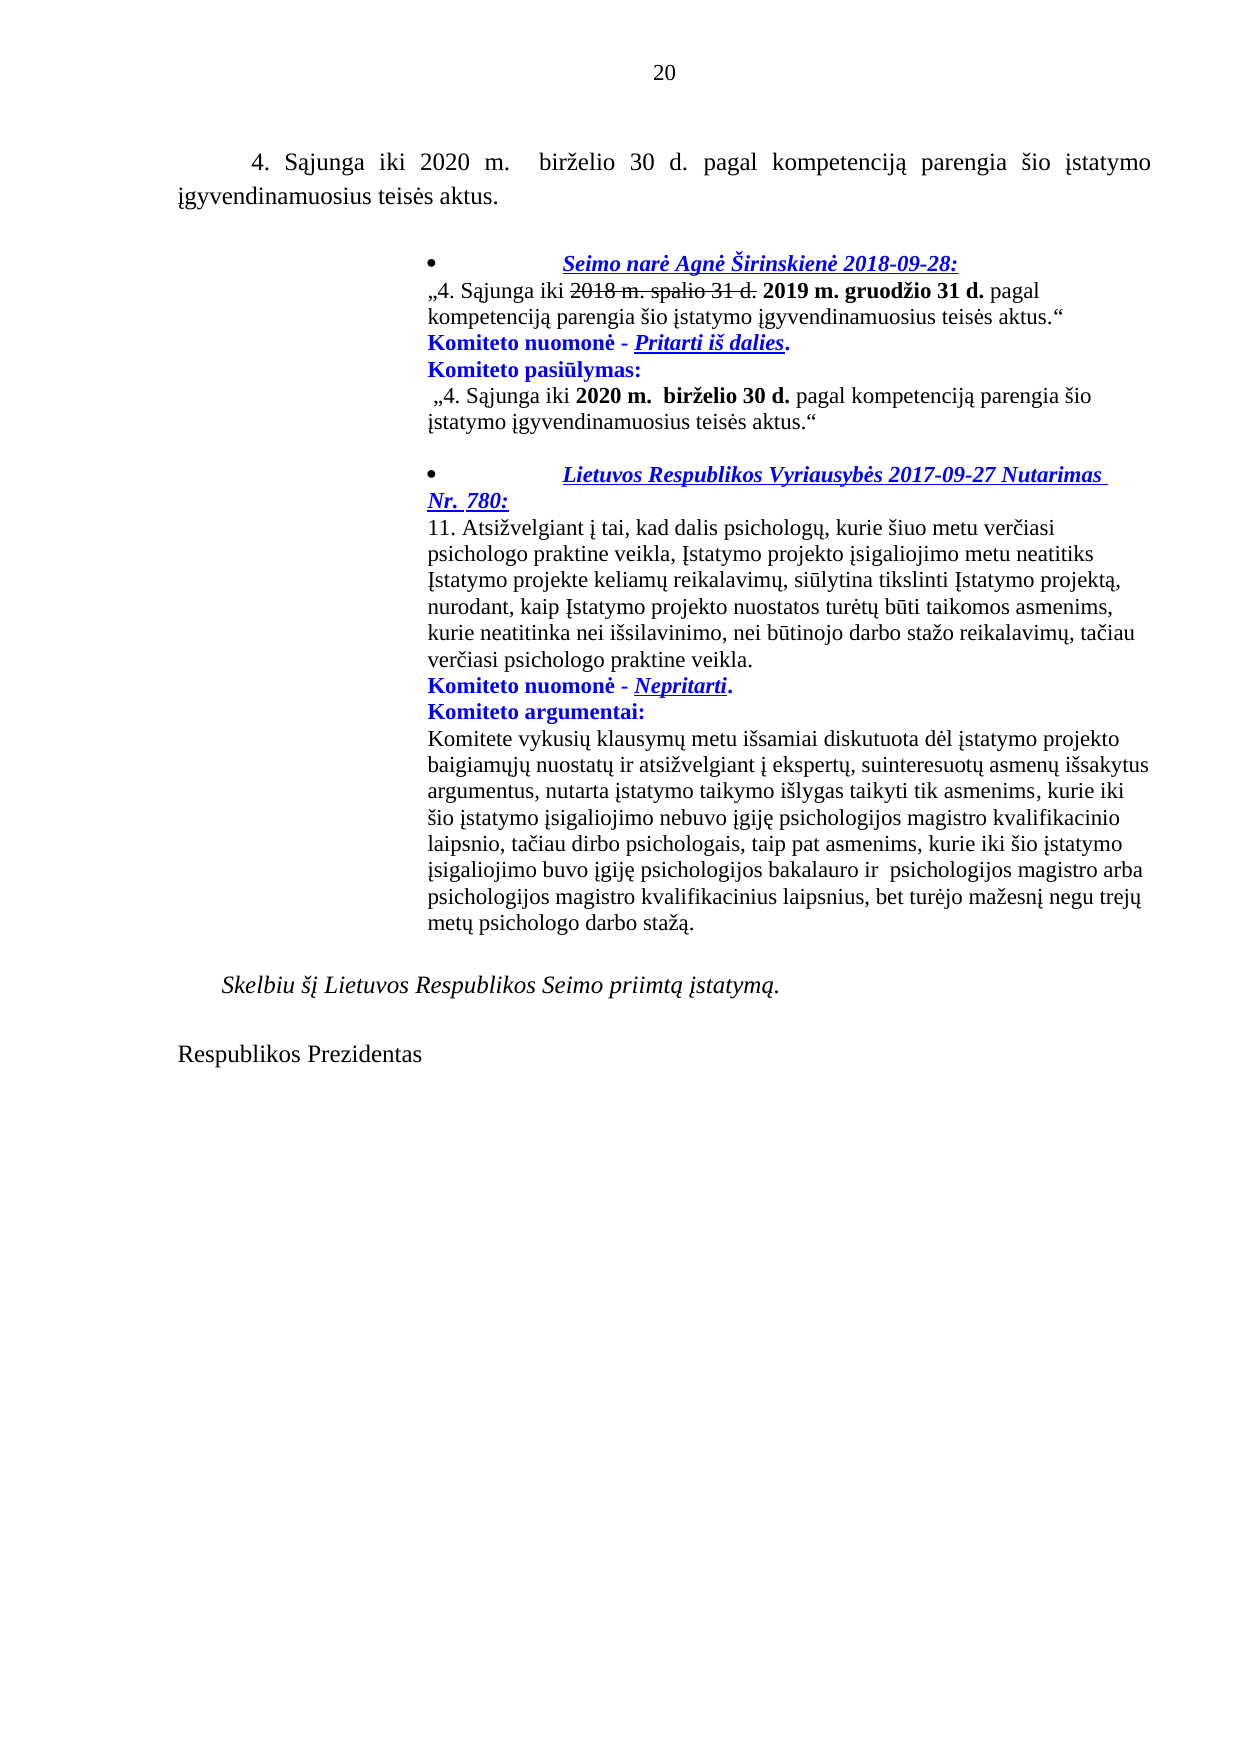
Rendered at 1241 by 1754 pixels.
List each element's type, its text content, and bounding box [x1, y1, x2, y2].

text „4. Sąjunga iki 2018 m. spalio 31 d. 2019 m. gruodžio 31 d. pagal kompetenciją parengia šio įstatymo įgyvendinamuosius teisės aktus.“ [427, 277, 1152, 329]
text  Lietuvos Respublikos Vyriausybės 2017-09-27 Nutarimas Nr. 780: [427, 461, 1152, 514]
text  Seimo narė Agnė Širinskienė 2018-09-28: [427, 250, 1152, 277]
text Skelbiu šį Lietuvos Respublikos Seimo priimtą įstatymą. [177, 970, 1152, 999]
text 4. Sąjunga iki 2020 m. birželio 30 d. pagal kompetenciją parengia šio įstatymo įgyvendinamuosius teisės aktus. [177, 147, 1152, 210]
text Komiteto nuomonė - Pritarti iš dalies. [427, 329, 1152, 356]
text Komiteto pasiūlymas: [427, 356, 1152, 382]
text Komiteto argumentai: [427, 698, 1152, 725]
text Komitete vykusių klausymų metu išsamiai diskutuota dėl įstatymo projekto baigiamųjų nuostatų ir atsižvelgiant į ekspertų, suinteresuotų asmenų išsakytus argumentus, nutarta įstatymo taikymo išlygas taikyti tik asmenims, kurie iki šio įstatymo įsigaliojimo nebuvo įgiję psichologijos magistro kvalifikacinio laipsnio, tačiau dirbo psichologais, taip pat asmenims, kurie iki šio įstatymo įsigaliojimo buvo įgiję psichologijos bakalauro ir psichologijos magistro arba psichologijos magistro kvalifikacinius laipsnius, bet turėjo mažesnį negu trejų metų psichologo darbo stažą. [427, 725, 1152, 936]
text „4. Sąjunga iki 2020 m. birželio 30 d. pagal kompetenciją parengia šio įstatymo įgyvendinamuosius teisės aktus.“ [427, 382, 1152, 435]
text Respublikos Prezidentas [177, 1039, 1152, 1068]
text 11. Atsižvelgiant į tai, kad dalis psichologų, kurie šiuo metu verčiasi psichologo praktine veikla, Įstatymo projekto įsigaliojimo metu neatitiks Įstatymo projekte keliamų reikalavimų, siūlytina tikslinti Įstatymo projektą, nurodant, kaip Įstatymo projekto nuostatos turėtų būti taikomos asmenims, kurie neatitinka nei išsilavinimo, nei būtinojo darbo stažo reikalavimų, tačiau verčiasi psichologo praktine veikla. [427, 514, 1152, 672]
text Komiteto nuomonė - Nepritarti. [427, 672, 1152, 698]
